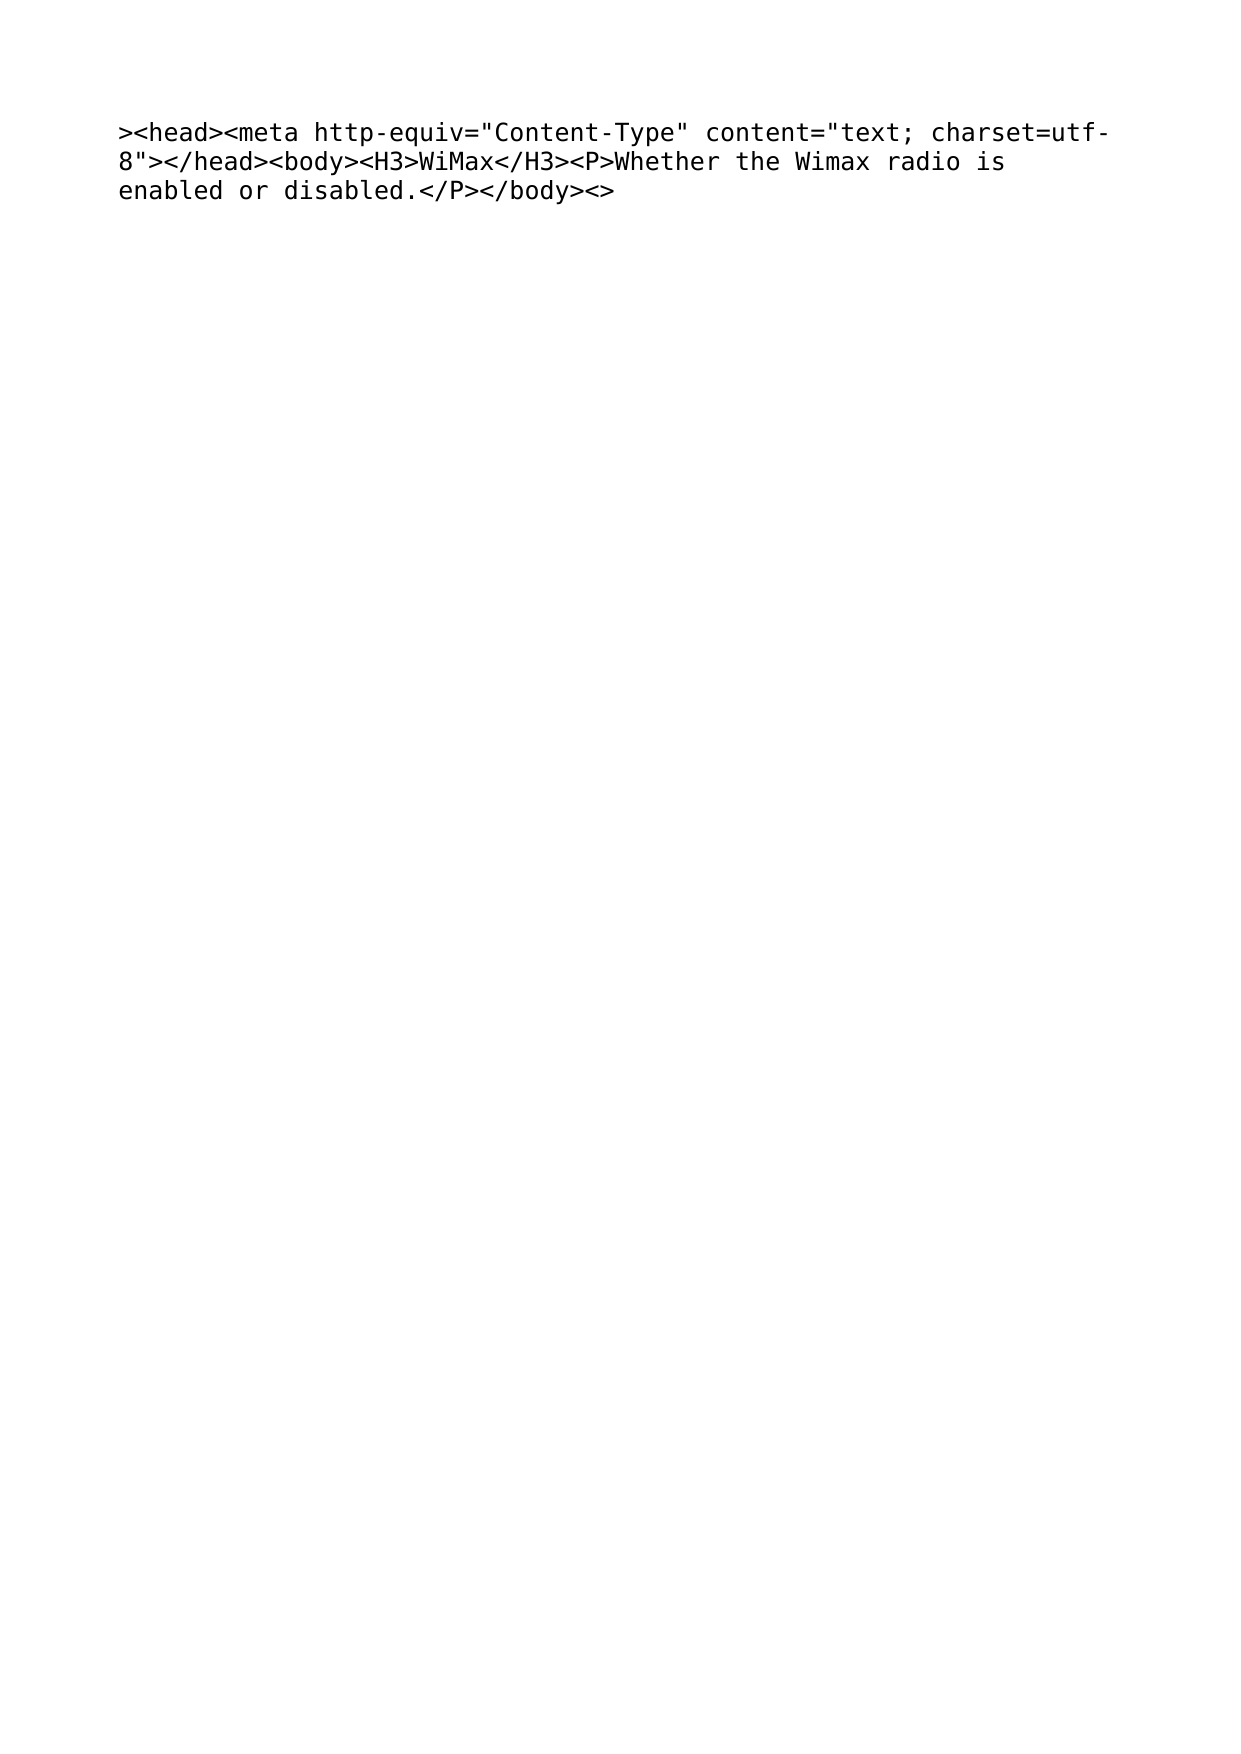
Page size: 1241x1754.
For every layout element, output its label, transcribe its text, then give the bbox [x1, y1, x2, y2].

text ><head><meta http-equiv="Content-Type" content="text; charset=utf-8"></head><body><H3>WiMax</H3><P>Whether the Wimax radio is enabled or disabled.</P></body><> [118, 118, 1122, 206]
